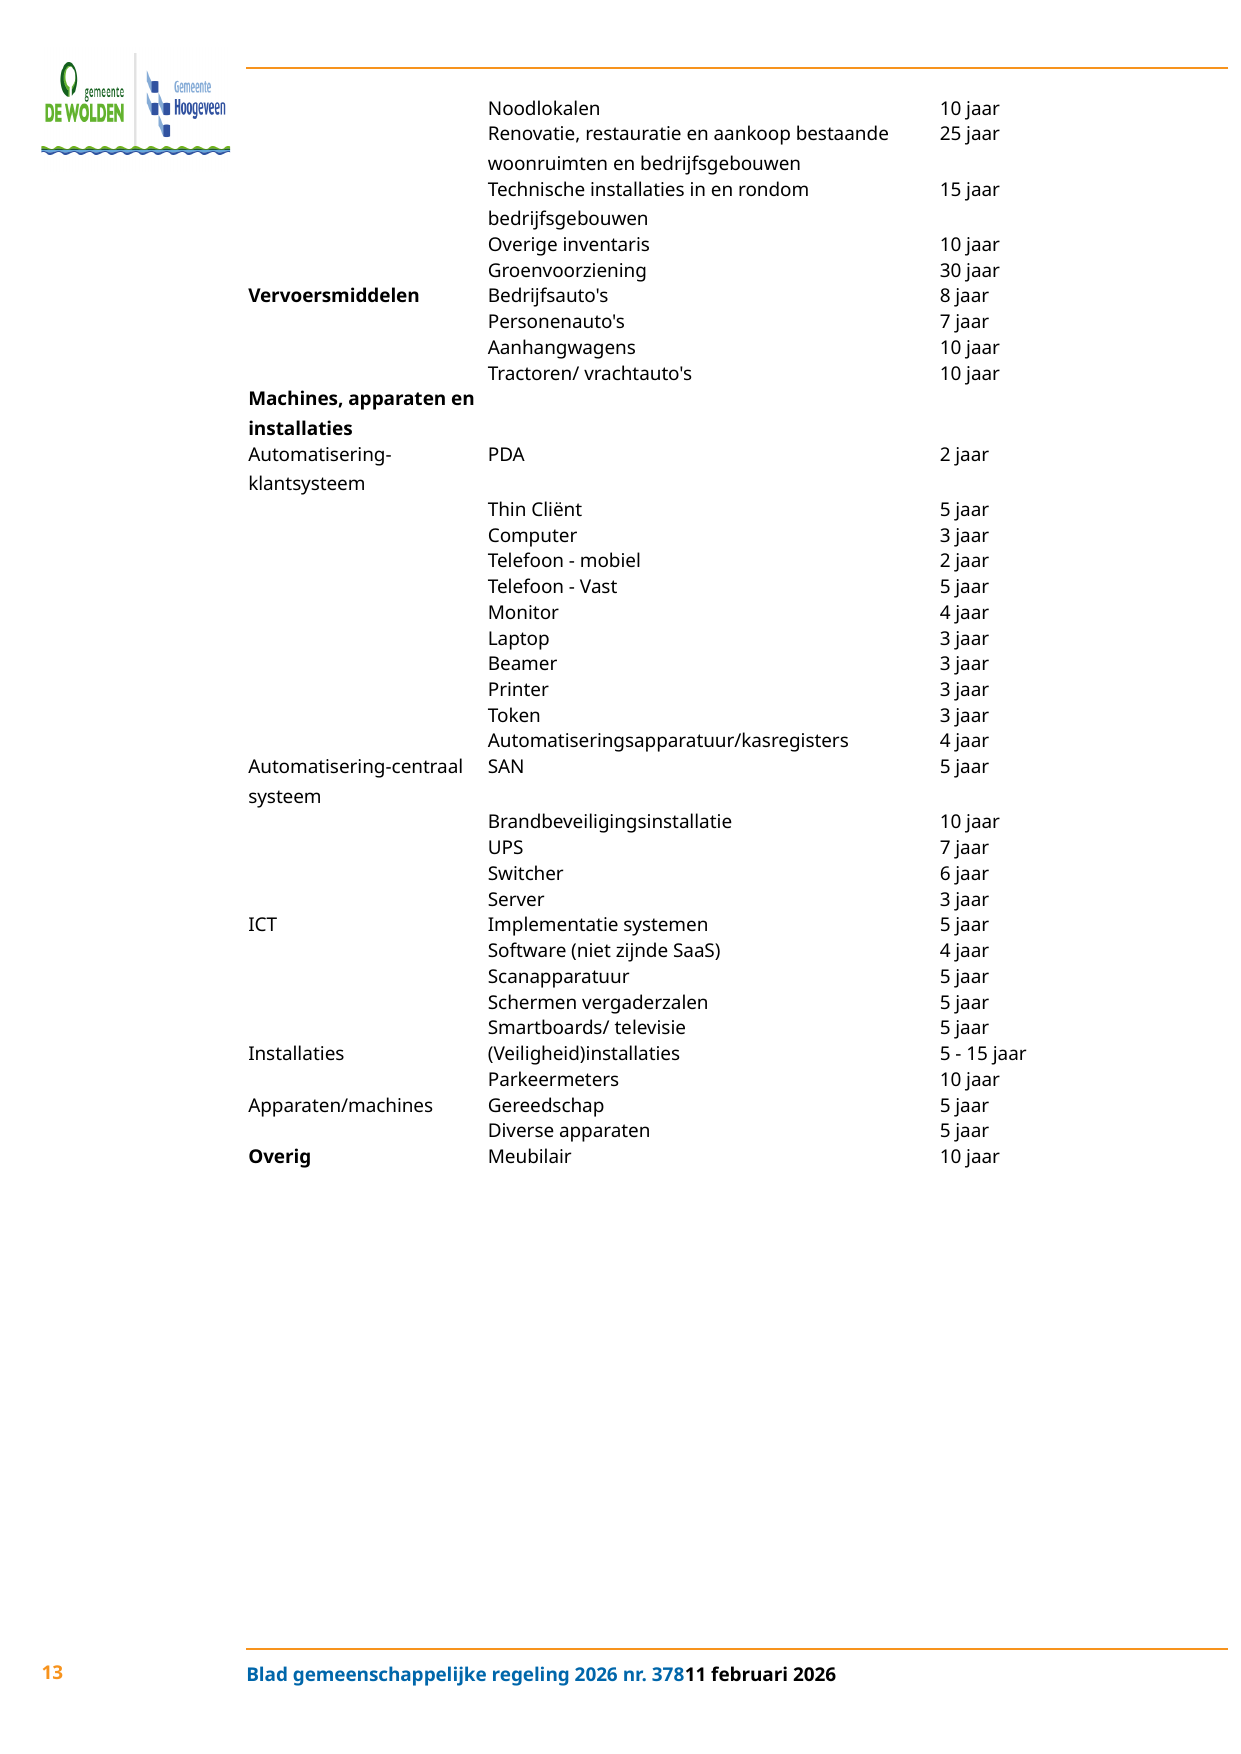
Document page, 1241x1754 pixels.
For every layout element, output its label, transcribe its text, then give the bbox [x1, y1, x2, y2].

table_cell PDA [488, 441, 939, 496]
table_cell Printer [488, 676, 939, 702]
table_cell 5 jaar [940, 1015, 1152, 1040]
table_cell 5 - 15 jaar [940, 1040, 1152, 1066]
table_cell 3 jaar [940, 702, 1152, 728]
table_cell 3 jaar [940, 886, 1152, 912]
table_cell Switcher [488, 860, 939, 886]
table_cell Brandbeveiligingsinstallatie [488, 809, 939, 834]
table_cell Schermen vergaderzalen [488, 989, 939, 1014]
table_cell 5 jaar [940, 963, 1152, 989]
table_cell [248, 702, 488, 728]
table_cell 7 jaar [940, 835, 1152, 860]
table_cell Monitor [488, 599, 939, 625]
table_cell 5 jaar [940, 754, 1152, 809]
table_cell Automatisering-klantsysteem [248, 441, 488, 496]
table_cell Smartboards/ televisie [488, 1015, 939, 1040]
table_cell Software (niet zijnde SaaS) [488, 938, 939, 963]
table_cell 10 jaar [940, 1143, 1152, 1169]
table_cell Aanhangwagens [488, 334, 939, 360]
table_cell [248, 257, 488, 283]
table_cell 6 jaar [940, 860, 1152, 886]
table_cell 10 jaar [940, 334, 1152, 360]
table_cell Diverse apparaten [488, 1118, 939, 1143]
table_cell 4 jaar [940, 938, 1152, 963]
table_cell [248, 809, 488, 834]
table_cell 4 jaar [940, 599, 1152, 625]
table_cell Vervoersmiddelen [248, 283, 488, 308]
table_cell Overige inventaris [488, 231, 939, 257]
table_cell Personenauto's [488, 308, 939, 334]
table_cell 5 jaar [940, 1118, 1152, 1143]
table_cell Apparaten/machines [248, 1092, 488, 1117]
table_cell 2 jaar [940, 548, 1152, 573]
table_cell [248, 308, 488, 334]
table_cell 5 jaar [940, 496, 1152, 522]
table_cell [248, 938, 488, 963]
table_cell 5 jaar [940, 989, 1152, 1014]
table_cell [248, 573, 488, 599]
table_cell Automatisering-centraal systeem [248, 754, 488, 809]
table_cell [248, 522, 488, 548]
table_cell 7 jaar [940, 308, 1152, 334]
table_cell [248, 496, 488, 522]
table_cell Beamer [488, 651, 939, 676]
table_cell Implementatie systemen [488, 912, 939, 937]
table_cell 3 jaar [940, 625, 1152, 651]
table_cell [248, 625, 488, 651]
table_cell Automatiseringsapparatuur/kasregisters [488, 728, 939, 753]
table_cell Technische installaties in en rondom bedrijfsgebouwen [488, 176, 939, 231]
table_cell 3 jaar [940, 651, 1152, 676]
table_cell [248, 95, 488, 121]
table_cell 10 jaar [940, 95, 1152, 121]
table_cell 10 jaar [940, 1066, 1152, 1092]
table_cell 25 jaar [940, 121, 1152, 176]
table_cell 3 jaar [940, 522, 1152, 548]
table_cell Tractoren/ vrachtauto's [488, 360, 939, 386]
table_cell Overig [248, 1143, 488, 1169]
table_cell ICT [248, 912, 488, 937]
table_cell Token [488, 702, 939, 728]
table_cell [248, 548, 488, 573]
table_cell [248, 360, 488, 386]
table_cell [940, 386, 1152, 441]
table_cell [248, 176, 488, 231]
table_cell Telefoon - Vast [488, 573, 939, 599]
table_cell 5 jaar [940, 912, 1152, 937]
table_cell 10 jaar [940, 231, 1152, 257]
table_cell [248, 1118, 488, 1143]
table_cell Bedrijfsauto's [488, 283, 939, 308]
table_cell Machines, apparaten en installaties [248, 386, 488, 441]
table_cell Installaties [248, 1040, 488, 1066]
table_cell SAN [488, 754, 939, 809]
table_cell Thin Cliënt [488, 496, 939, 522]
table_cell 5 jaar [940, 573, 1152, 599]
table_cell 30 jaar [940, 257, 1152, 283]
table_cell [248, 121, 488, 176]
table_cell [248, 1066, 488, 1092]
table_cell [248, 860, 488, 886]
table_cell 10 jaar [940, 809, 1152, 834]
table_cell [248, 334, 488, 360]
table_cell 5 jaar [940, 1092, 1152, 1117]
table_cell [248, 1015, 488, 1040]
table_cell Scanapparatuur [488, 963, 939, 989]
table_cell Meubilair [488, 1143, 939, 1169]
table_cell [248, 599, 488, 625]
table_cell Parkeermeters [488, 1066, 939, 1092]
table_cell [248, 963, 488, 989]
table_cell [248, 886, 488, 912]
table_cell Gereedschap [488, 1092, 939, 1117]
table_cell [248, 728, 488, 753]
table_cell UPS [488, 835, 939, 860]
table_cell [488, 386, 939, 441]
picture [41, 47, 231, 172]
table_cell 4 jaar [940, 728, 1152, 753]
table_cell [248, 231, 488, 257]
table_cell Noodlokalen [488, 95, 939, 121]
table_cell 2 jaar [940, 441, 1152, 496]
table_cell Groenvoorziening [488, 257, 939, 283]
table_cell Server [488, 886, 939, 912]
table_cell 3 jaar [940, 676, 1152, 702]
table_cell Computer [488, 522, 939, 548]
table_cell Renovatie, restauratie en aankoop bestaande woonruimten en bedrijfsgebouwen [488, 121, 939, 176]
table_cell [248, 676, 488, 702]
table_cell 15 jaar [940, 176, 1152, 231]
table_cell Laptop [488, 625, 939, 651]
table_cell [248, 835, 488, 860]
table_cell 8 jaar [940, 283, 1152, 308]
table_cell 10 jaar [940, 360, 1152, 386]
table_cell Telefoon - mobiel [488, 548, 939, 573]
table_cell [248, 651, 488, 676]
table_cell (Veiligheid)installaties [488, 1040, 939, 1066]
table_cell [248, 989, 488, 1014]
